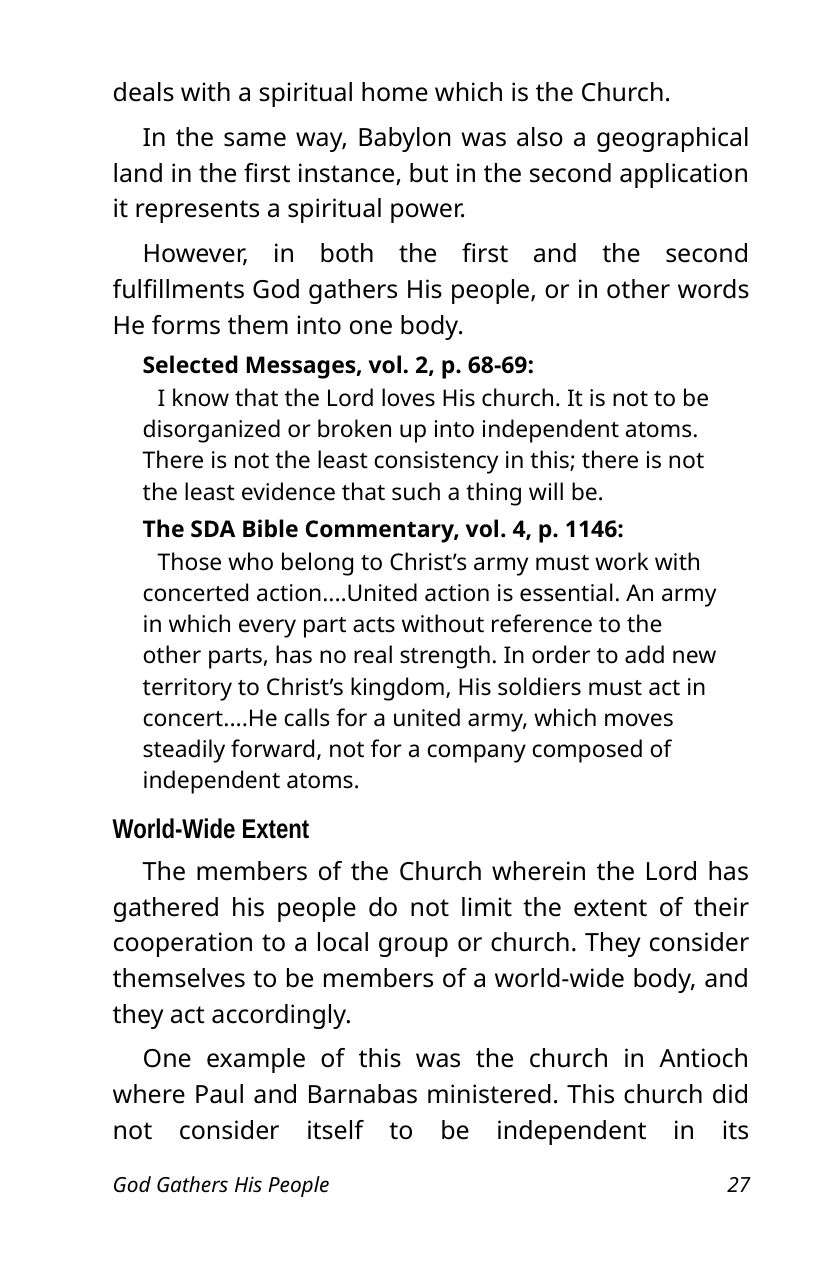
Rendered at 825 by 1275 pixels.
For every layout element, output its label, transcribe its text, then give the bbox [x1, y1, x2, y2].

text In the same way, Babylon was also a geographical land in the first instance, but in the second application it represents a spiritual power. [112, 120, 750, 225]
text Selected Messages, vol. 2, p. 68-69: [142, 349, 750, 380]
text I know that the Lord loves His church. It is not to be disorganized or broken up into independent atoms. There is not the least consistency in this; there is not the least evidence that such a thing will be. [142, 382, 720, 507]
text deals with a spiritual home which is the Church. [112, 75, 750, 109]
text The members of the Church wherein the Lord has gathered his people do not limit the extent of their cooperation to a local group or church. They consider themselves to be members of a world-wide body, and they act accordingly. [112, 853, 750, 1031]
subtitle World-Wide Extent [112, 813, 750, 844]
text The SDA Bible Commentary, vol. 4, p. 1146: [142, 513, 750, 544]
text Those who belong to Christ’s army must work with concerted action....United action is essential. An army in which every part acts without reference to the other parts, has no real strength. In order to add new territory to Christ’s kingdom, His soldiers must act in concert....He calls for a united army, which moves steadily forward, not for a company composed of independent atoms. [142, 546, 720, 796]
text However, in both the first and the second fulfillments God gathers His people, or in other words He forms them into one body. [112, 236, 750, 341]
text One example of this was the church in Antioch where Paul and Barnabas ministered. This church did not consider itself to be independent in its [112, 1041, 750, 1147]
